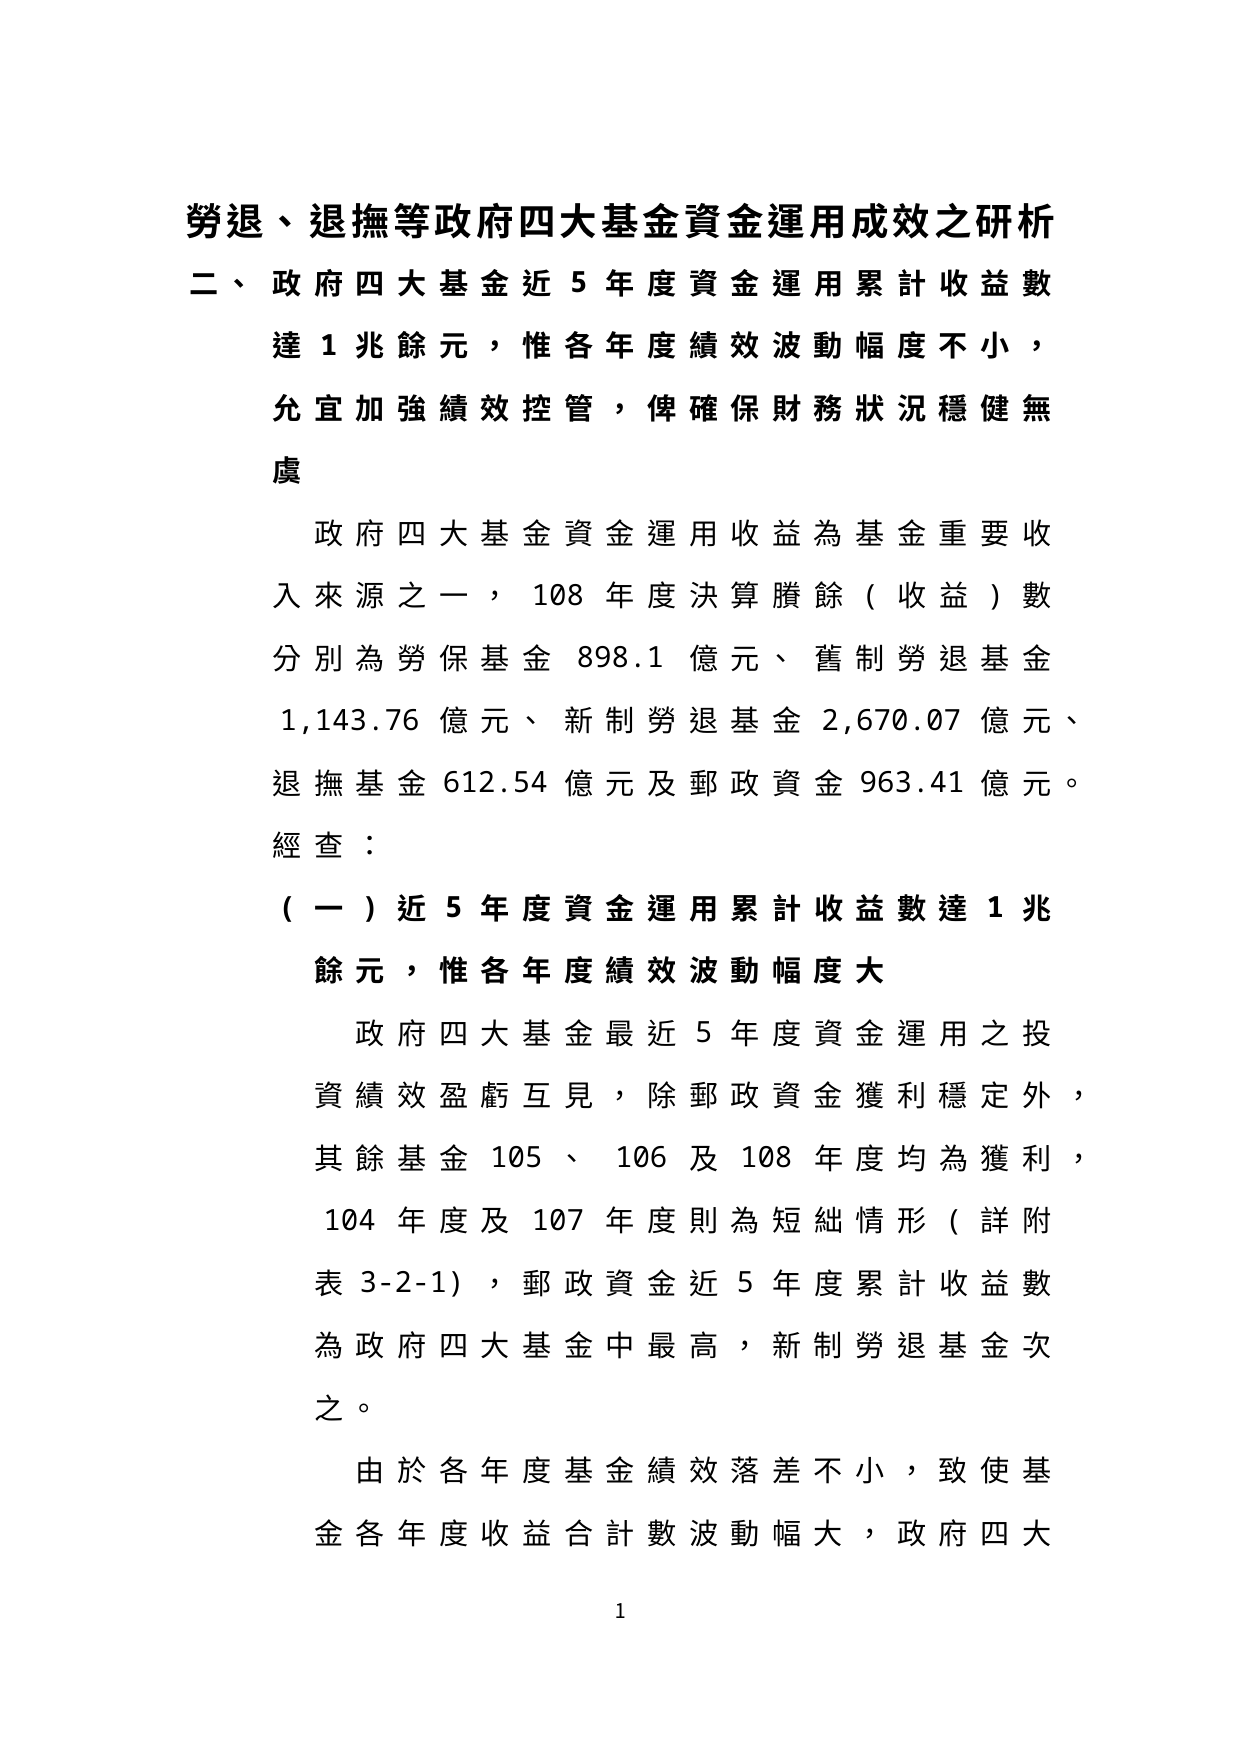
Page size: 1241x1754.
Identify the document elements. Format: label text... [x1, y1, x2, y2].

text 二、政府四大基金近5年度資金運用累計收益數達1兆餘元，惟各年度績效波動幅度不小，允宜加強績效控管，俾確保財務狀況穩健無虞 [183, 240, 1058, 490]
text 政府四大基金資金運用收益為基金重要收入來源之一，108年度決算賸餘(收益)數分別為勞保基金898.1億元、舊制勞退基金1,143.76億元、新制勞退基金2,670.07億元、退撫基金612.54億元及郵政資金963.41億元。經查： [242, 490, 1058, 865]
text 勞退、退撫等政府四大基金資金運用成效之研析 [183, 177, 1058, 240]
text 政府四大基金最近5年度資金運用之投資績效盈虧互見，除郵政資金獲利穩定外，其餘基金105、106及108年度均為獲利，104年度及107年度則為短絀情形(詳附表3-2-1)，郵政資金近5年度累計收益數為政府四大基金中最高，新制勞退基金次之。 [282, 990, 1058, 1427]
text 由於各年度基金績效落差不小，致使基金各年度收益合計數波動幅大，政府四大 [282, 1427, 1058, 1552]
text (一)近5年度資金運用累計收益數達1兆餘元，惟各年度績效波動幅度大 [242, 865, 1058, 990]
